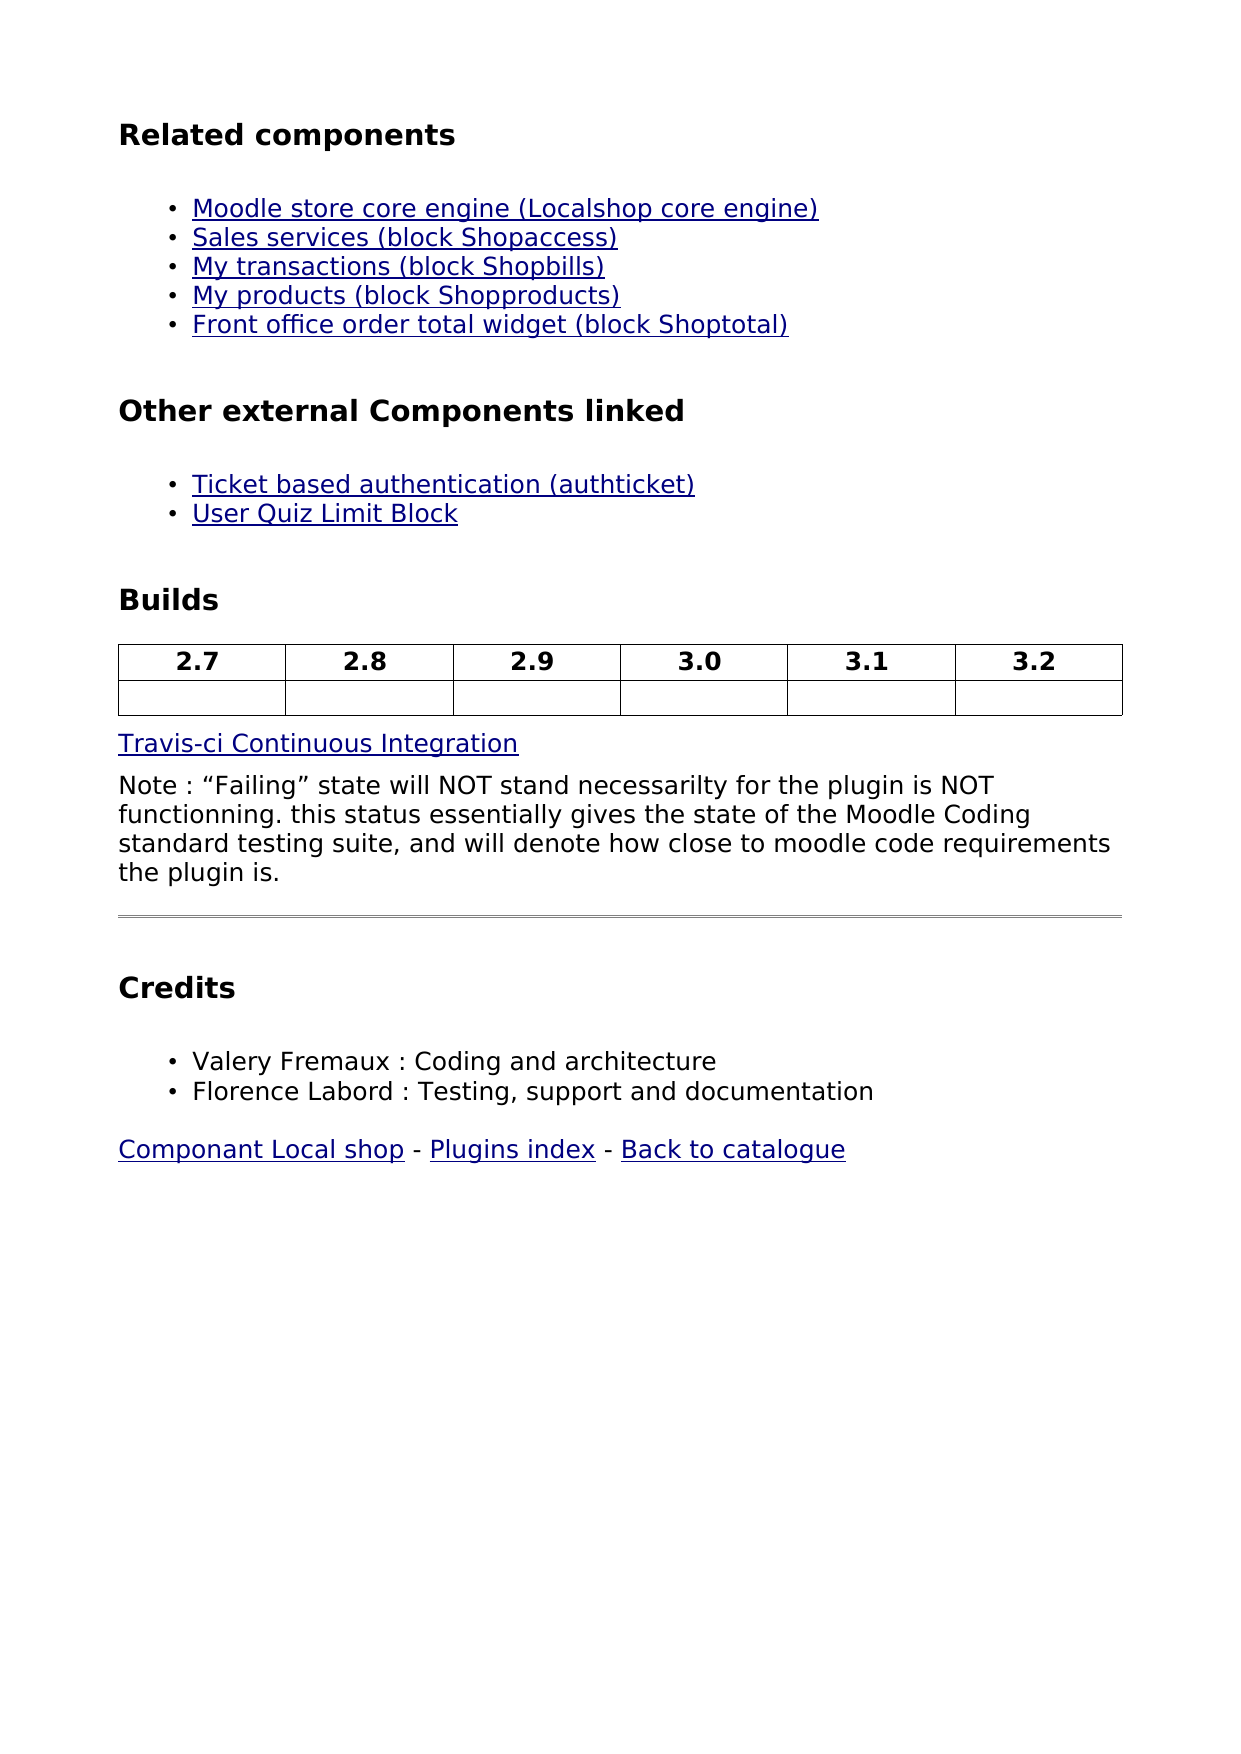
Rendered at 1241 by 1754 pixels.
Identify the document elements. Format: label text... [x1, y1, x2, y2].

table_cell [956, 681, 1122, 714]
table_cell [286, 681, 453, 714]
text Note : “Failing” state will NOT stand necessarilty for the plugin is NOT functionning. this status essentially gives the state of the Moodle Coding standard testing suite, and will denote how close to moodle code requirements the plugin is. [118, 771, 1122, 888]
list Florence Labord : Testing, support and documentation [177, 1077, 1122, 1106]
list Ticket based authentication (authticket) [177, 470, 1122, 499]
list Moodle store core engine (Localshop core engine) [177, 194, 1122, 223]
table_header 3.1 [788, 645, 955, 679]
table_cell [454, 681, 620, 714]
text Travis-ci Continuous Integration [118, 729, 1122, 759]
list My products (block Shopproducts) [177, 282, 1122, 311]
list Sales services (block Shopaccess) [177, 223, 1122, 252]
text Componant Local shop - Plugins index - Back to catalogue [118, 1135, 1122, 1164]
table_header 2.9 [454, 645, 620, 679]
table_header 2.7 [119, 645, 285, 679]
table_cell [119, 681, 285, 714]
table_cell [621, 681, 787, 714]
subtitle Related components [118, 118, 1122, 152]
subtitle Credits [118, 972, 1122, 1006]
table_header 2.8 [286, 645, 453, 679]
table_cell [788, 681, 955, 714]
list User Quiz Limit Block [177, 499, 1122, 529]
list Valery Fremaux : Coding and architecture [177, 1048, 1122, 1077]
table_header 3.0 [621, 645, 787, 679]
list Front office order total widget (block Shoptotal) [177, 311, 1122, 340]
subtitle Builds [118, 583, 1122, 617]
subtitle Other external Components linked [118, 394, 1122, 428]
list My transactions (block Shopbills) [177, 252, 1122, 282]
table_header 3.2 [956, 645, 1122, 679]
